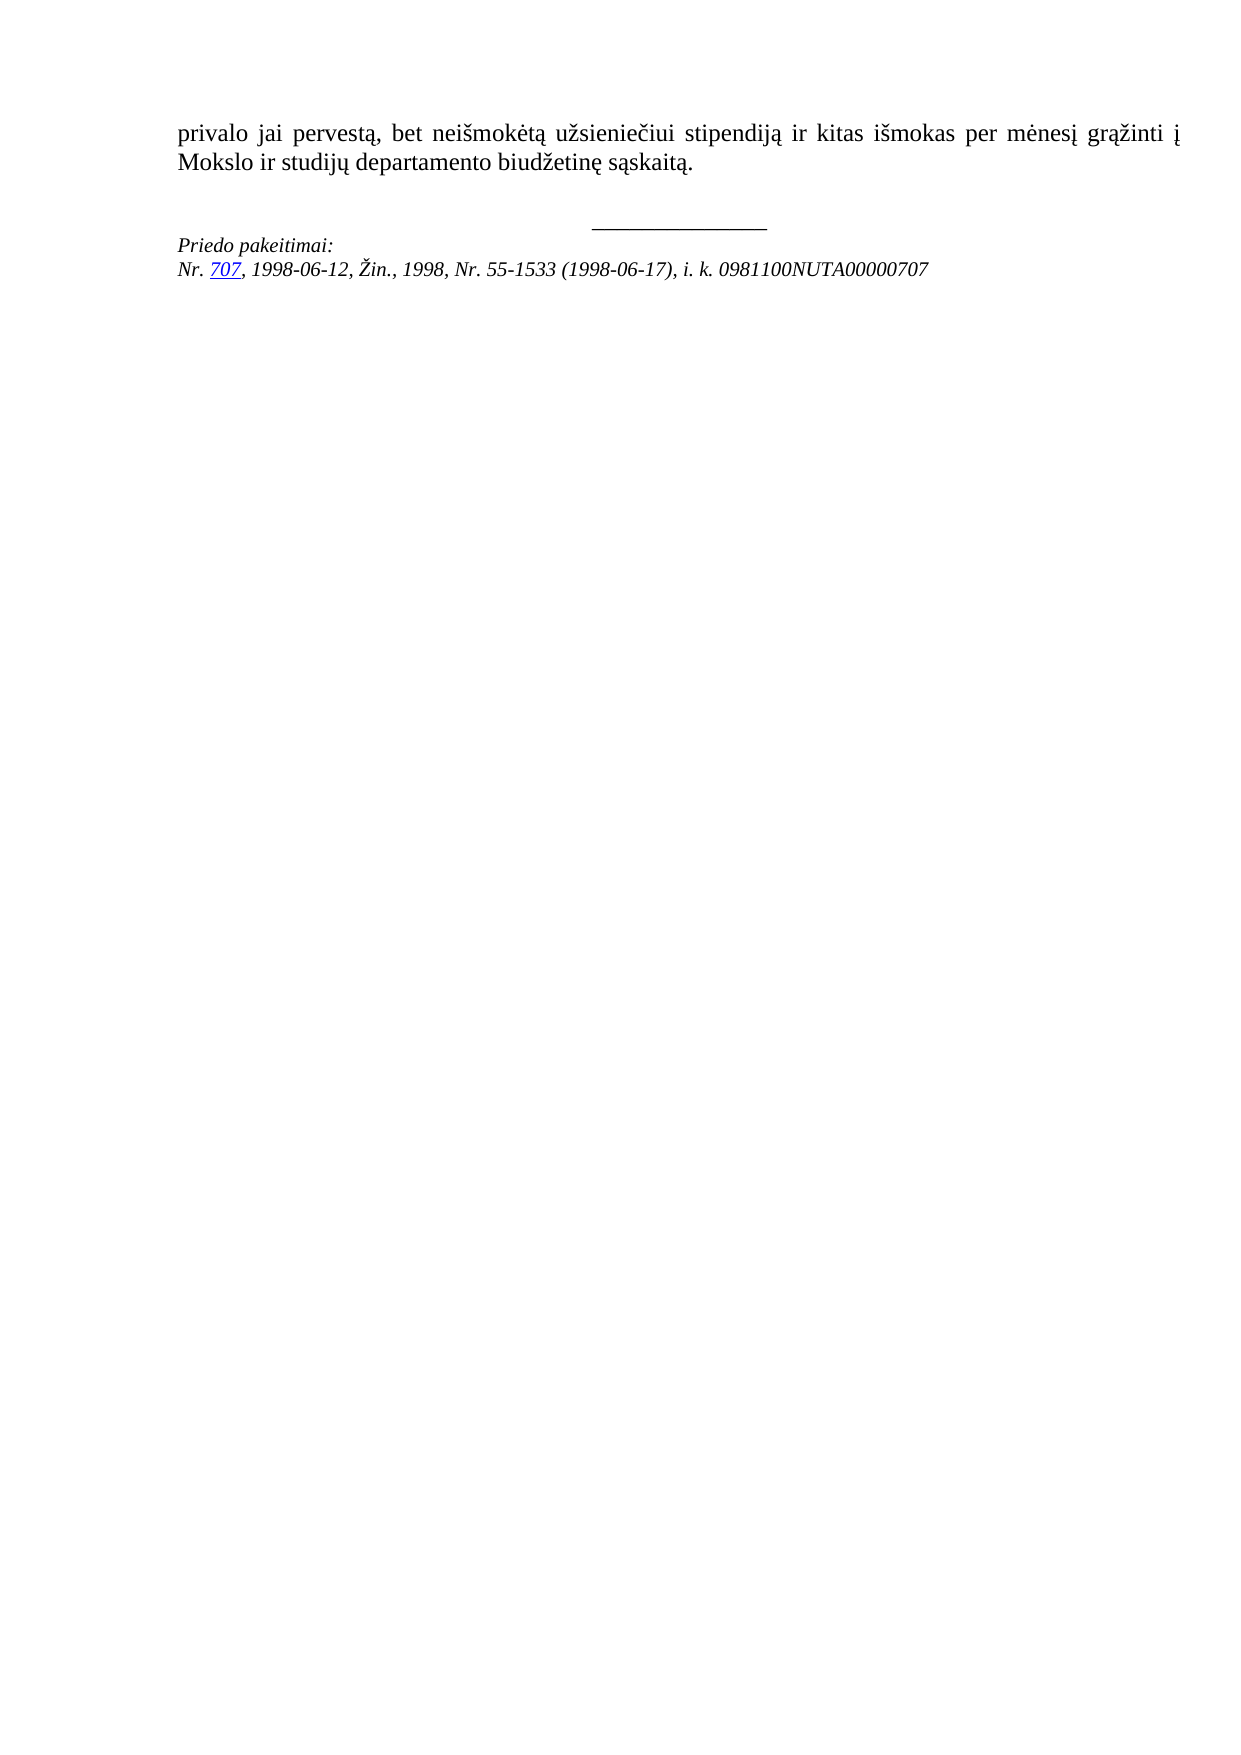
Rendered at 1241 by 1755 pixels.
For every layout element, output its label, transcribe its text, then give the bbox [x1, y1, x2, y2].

text ______________ [177, 204, 1181, 233]
text Nr. 707, 1998-06-12, Žin., 1998, Nr. 55-1533 (1998-06-17), i. k. 0981100NUTA00000707 [177, 257, 1181, 281]
text Priedo pakeitimai: [177, 233, 1181, 257]
text privalo jai pervestą, bet neišmokėtą užsieniečiui stipendiją ir kitas išmokas per mėnesį grąžinti į Mokslo ir studijų departamento biudžetinę sąskaitą. [177, 118, 1181, 176]
